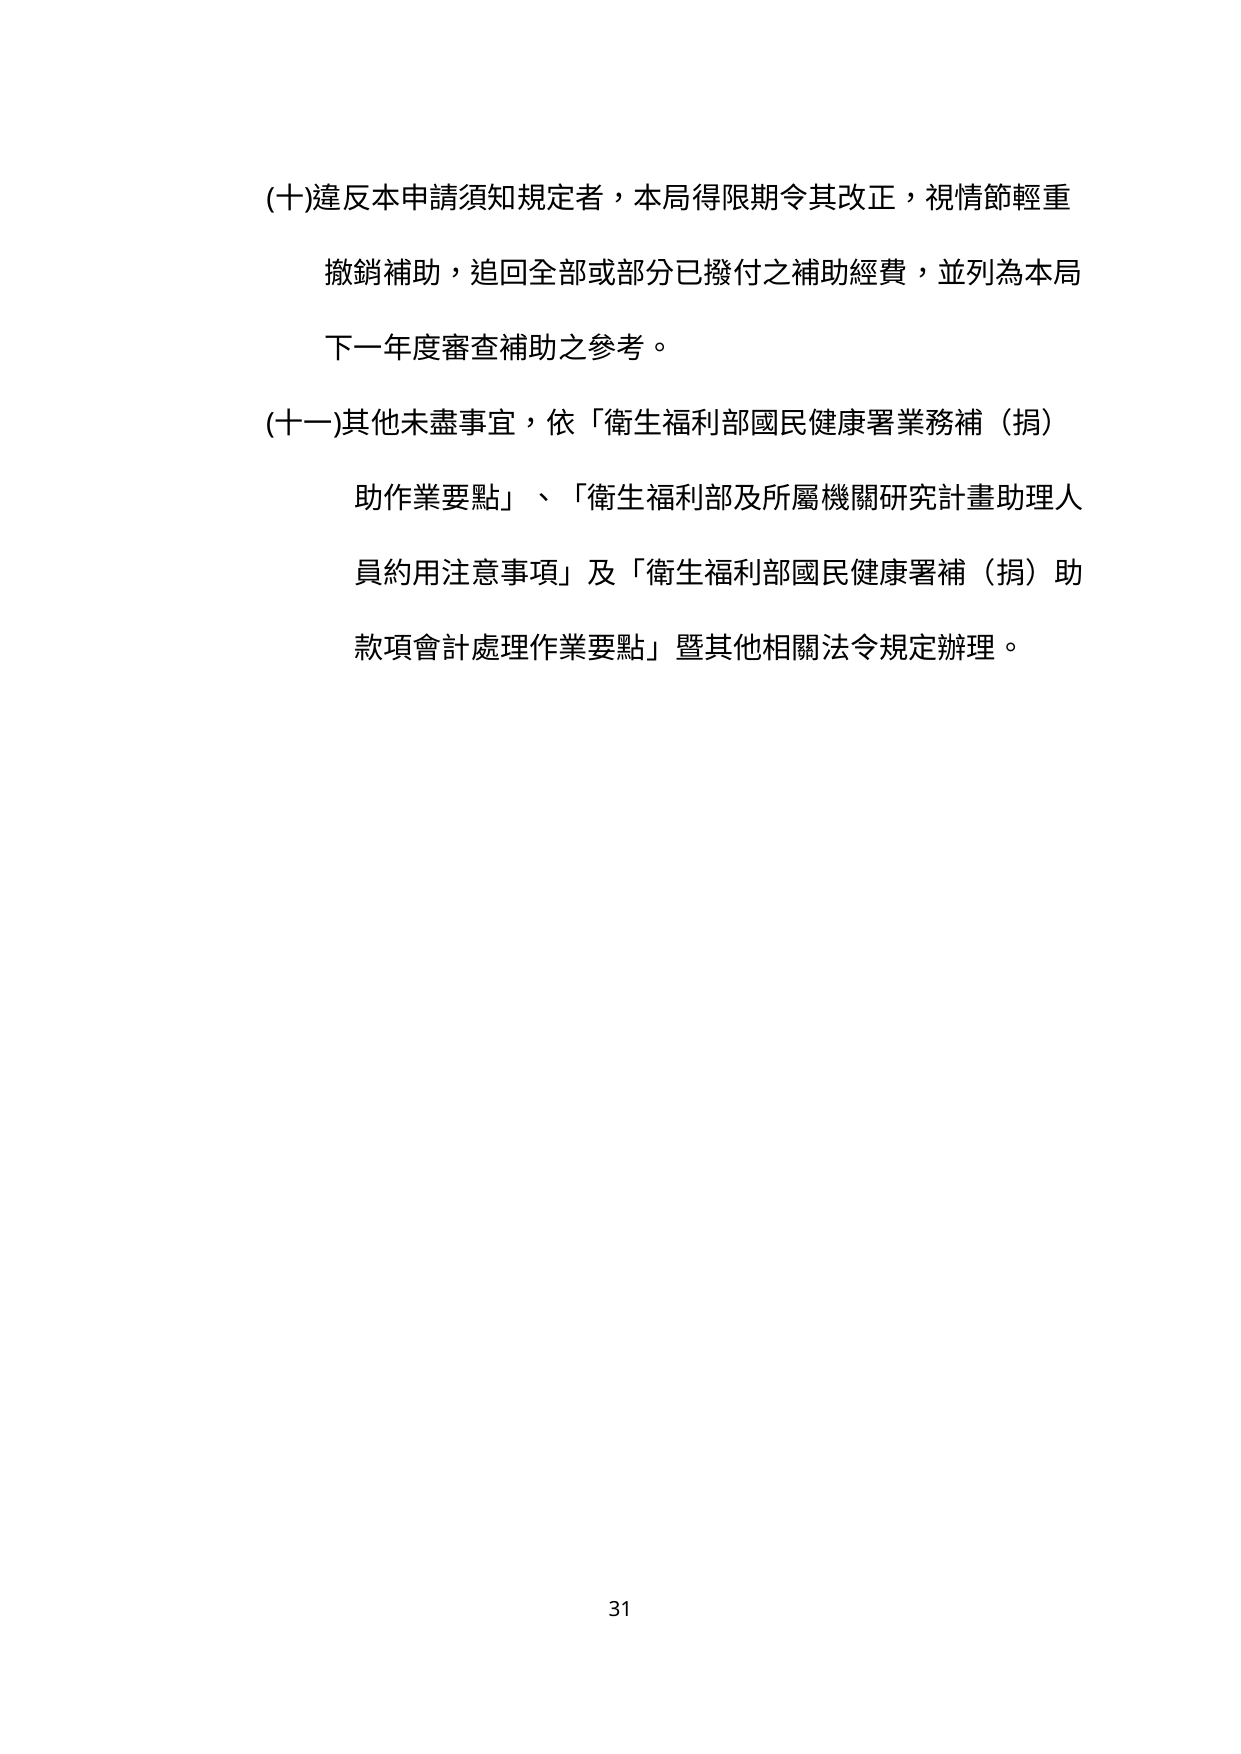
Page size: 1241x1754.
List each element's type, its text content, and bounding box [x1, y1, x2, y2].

text (十)違反本申請須知規定者，本局得限期令其改正，視情節輕重撤銷補助，追回全部或部分已撥付之補助經費，並列為本局下一年度審查補助之參考。 [266, 158, 1092, 383]
text (十一)其他未盡事宜，依「衛生福利部國民健康署業務補（捐）助作業要點」、「衛生福利部及所屬機關研究計畫助理人員約用注意事項」及「衛生福利部國民健康署補（捐）助款項會計處理作業要點」暨其他相關法令規定辦理。 [266, 383, 1092, 683]
